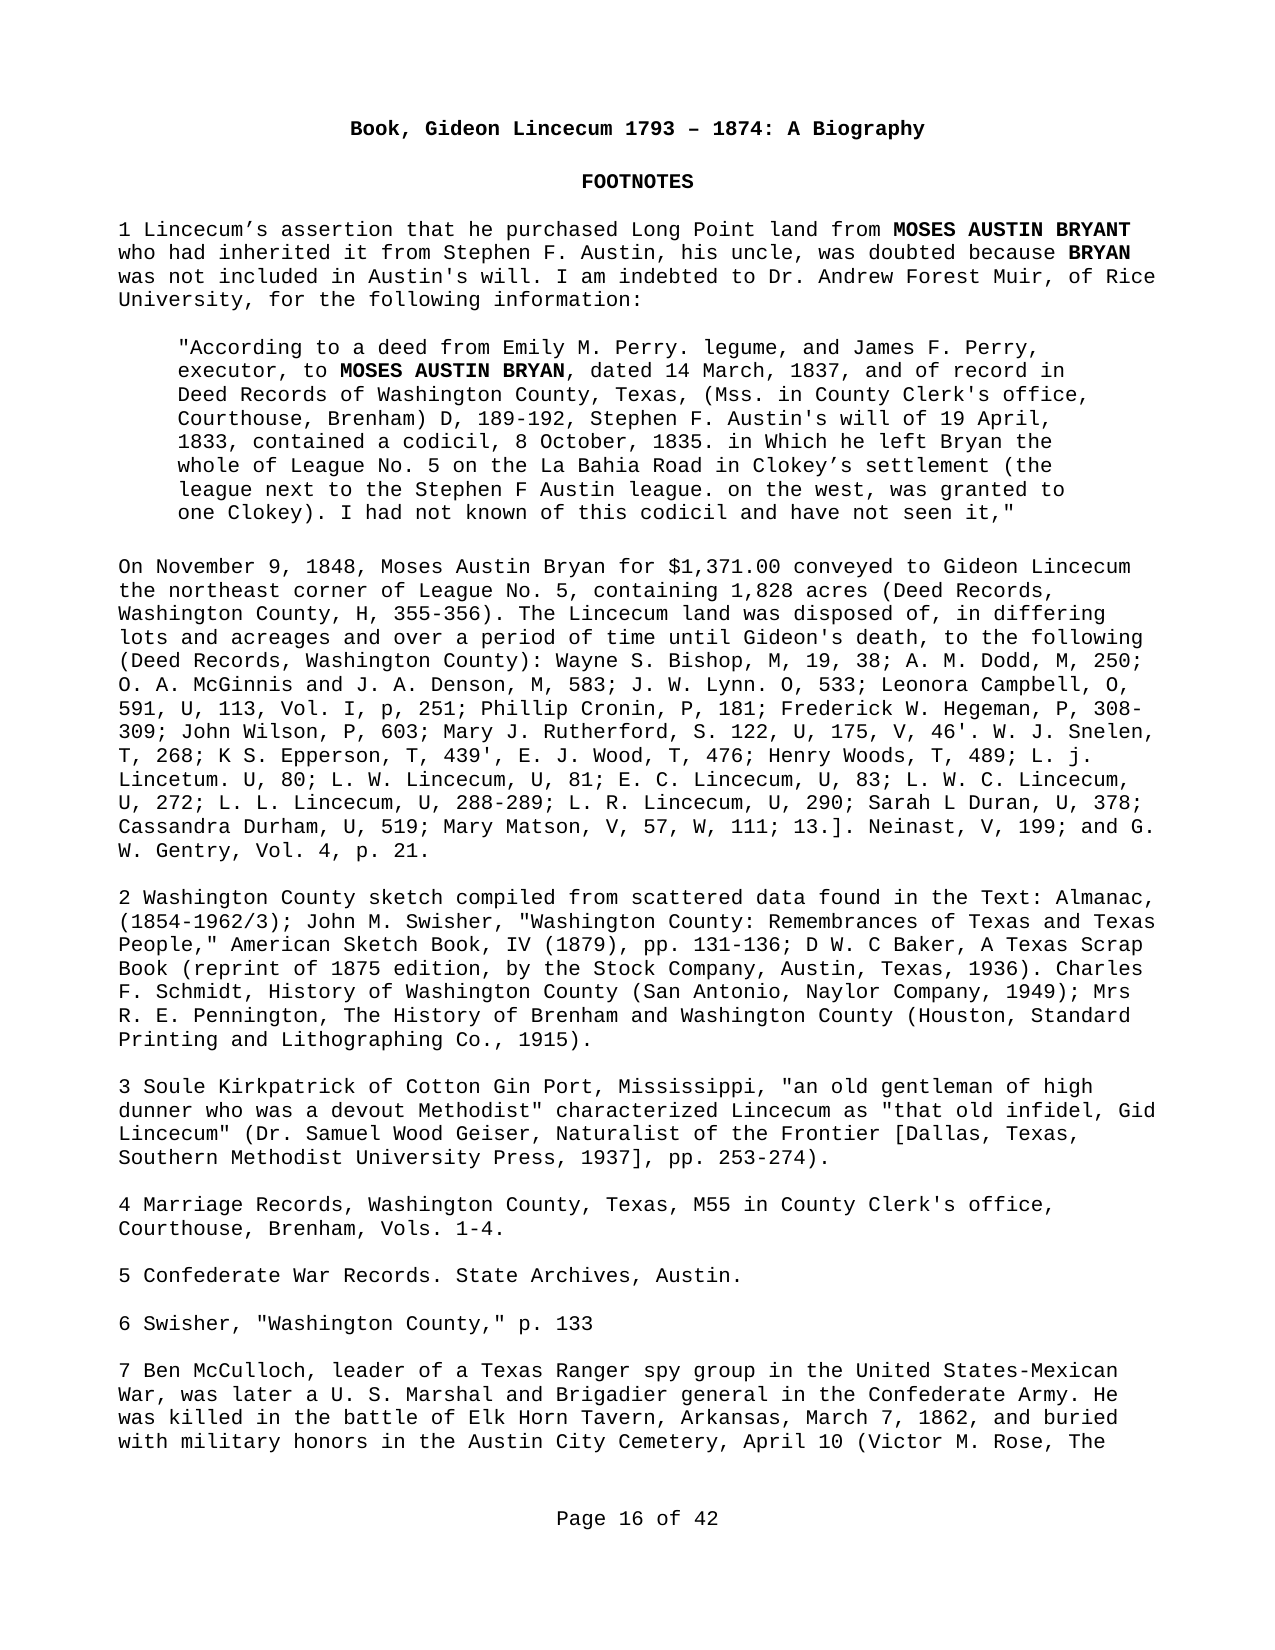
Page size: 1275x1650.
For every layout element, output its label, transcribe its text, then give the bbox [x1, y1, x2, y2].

text 3 Soule Kirkpatrick of Cotton Gin Port, Mississippi, "an old gentleman of high dunner who was a devout Methodist" characterized Lincecum as "that old infidel, Gid Lincecum" (Dr. Samuel Wood Geiser, Naturalist of the Frontier [Dallas, Texas, Southern Methodist University Press, 1937], pp. 253-274). [118, 1076, 1157, 1171]
text "According to a deed from Emily M. Perry. legume, and James F. Perry, executor, to Moses Austin Bryan, dated 14 March, 1837, and of record in Deed Records of Washington County, Texas, (Mss. in County Clerk's office, Courthouse, Brenham) D, 189-192, Stephen F. Austin's will of 19 April, 1833, contained a codicil, 8 October, 1835. in Which he left Bryan the whole of League No. 5 on the La Bahia Road in Clokey’s settlement (the league next to the Stephen F Austin league. on the west, was granted to one Clokey). I had not known of this codicil and have not seen it," [177, 337, 1098, 526]
text 5 Confederate War Records. State Archives, Austin. [118, 1265, 1157, 1289]
text 4 Marriage Records, Washington County, Texas, M55 in County Clerk's office, Courthouse, Brenham, Vols. 1-4. [118, 1194, 1157, 1242]
text 1 Lincecum’s assertion that he purchased Long Point land from Moses Austin Bryant who had inherited it from Stephen F. Austin, his uncle, was doubted because Bryan was not included in Austin's will. I am indebted to Dr. Andrew Forest Muir, of Rice University, for the following information: [118, 218, 1157, 313]
text 6 Swisher, "Washington County," p. 133 [118, 1313, 1157, 1336]
text On November 9, 1848, Moses Austin Bryan for $1,371.00 conveyed to Gideon Lincecum the northeast corner of League No. 5, containing 1,828 acres (Deed Records, Washington County, H, 355-356). The Lincecum land was disposed of, in differing lots and acreages and over a period of time until Gideon's death, to the following (Deed Records, Washington County): Wayne S. Bishop, M, 19, 38; A. M. Dodd, M, 250; O. A. McGinnis and J. A. Denson, M, 583; J. W. Lynn. O, 533; Leonora Campbell, O, 591, U, 113, Vol. I, p, 251; Phillip Cronin, P, 181; Frederick W. Hegeman, P, 308-309; John Wilson, P, 603; Mary J. Rutherford, S. 122, U, 175, V, 46'. W. J. Snelen, T, 268; K S. Epperson, T, 439', E. J. Wood, T, 476; Henry Woods, T, 489; L. j. Lincetum. U, 80; L. W. Lincecum, U, 81; E. C. Lincecum, U, 83; L. W. C. Lincecum, U, 272; L. L. Lincecum, U, 288-289; L. R. Lincecum, U, 290; Sarah L Duran, U, 378; Cassandra Durham, U, 519; Mary Matson, V, 57, W, 111; 13.]. Neinast, V, 199; and G. W. Gentry, Vol. 4, p. 21. [118, 556, 1157, 863]
text 2 Washington County sketch compiled from scattered data found in the Text: Almanac, (1854-1962/3); John M. Swisher, "Washington County: Remembrances of Texas and Texas People," American Sketch Book, IV (1879), pp. 131-136; D W. C Baker, A Texas Scrap Book (reprint of 1875 edition, by the Stock Company, Austin, Texas, 1936). Charles F. Schmidt, History of Washington County (San Antonio, Naylor Company, 1949); Mrs R. E. Pennington, The History of Brenham and Washington County (Houston, Standard Printing and Lithographing Co., 1915). [118, 887, 1157, 1052]
text FOOTNOTES [118, 171, 1157, 195]
text 7 Ben McCulloch, leader of a Texas Ranger spy group in the United States-Mexican War, was later a U. S. Marshal and Brigadier general in the Confederate Army. He was killed in the battle of Elk Horn Tavern, Arkansas, March 7, 1862, and buried with military honors in the Austin City Cemetery, April 10 (Victor M. Rose, The [118, 1360, 1157, 1454]
